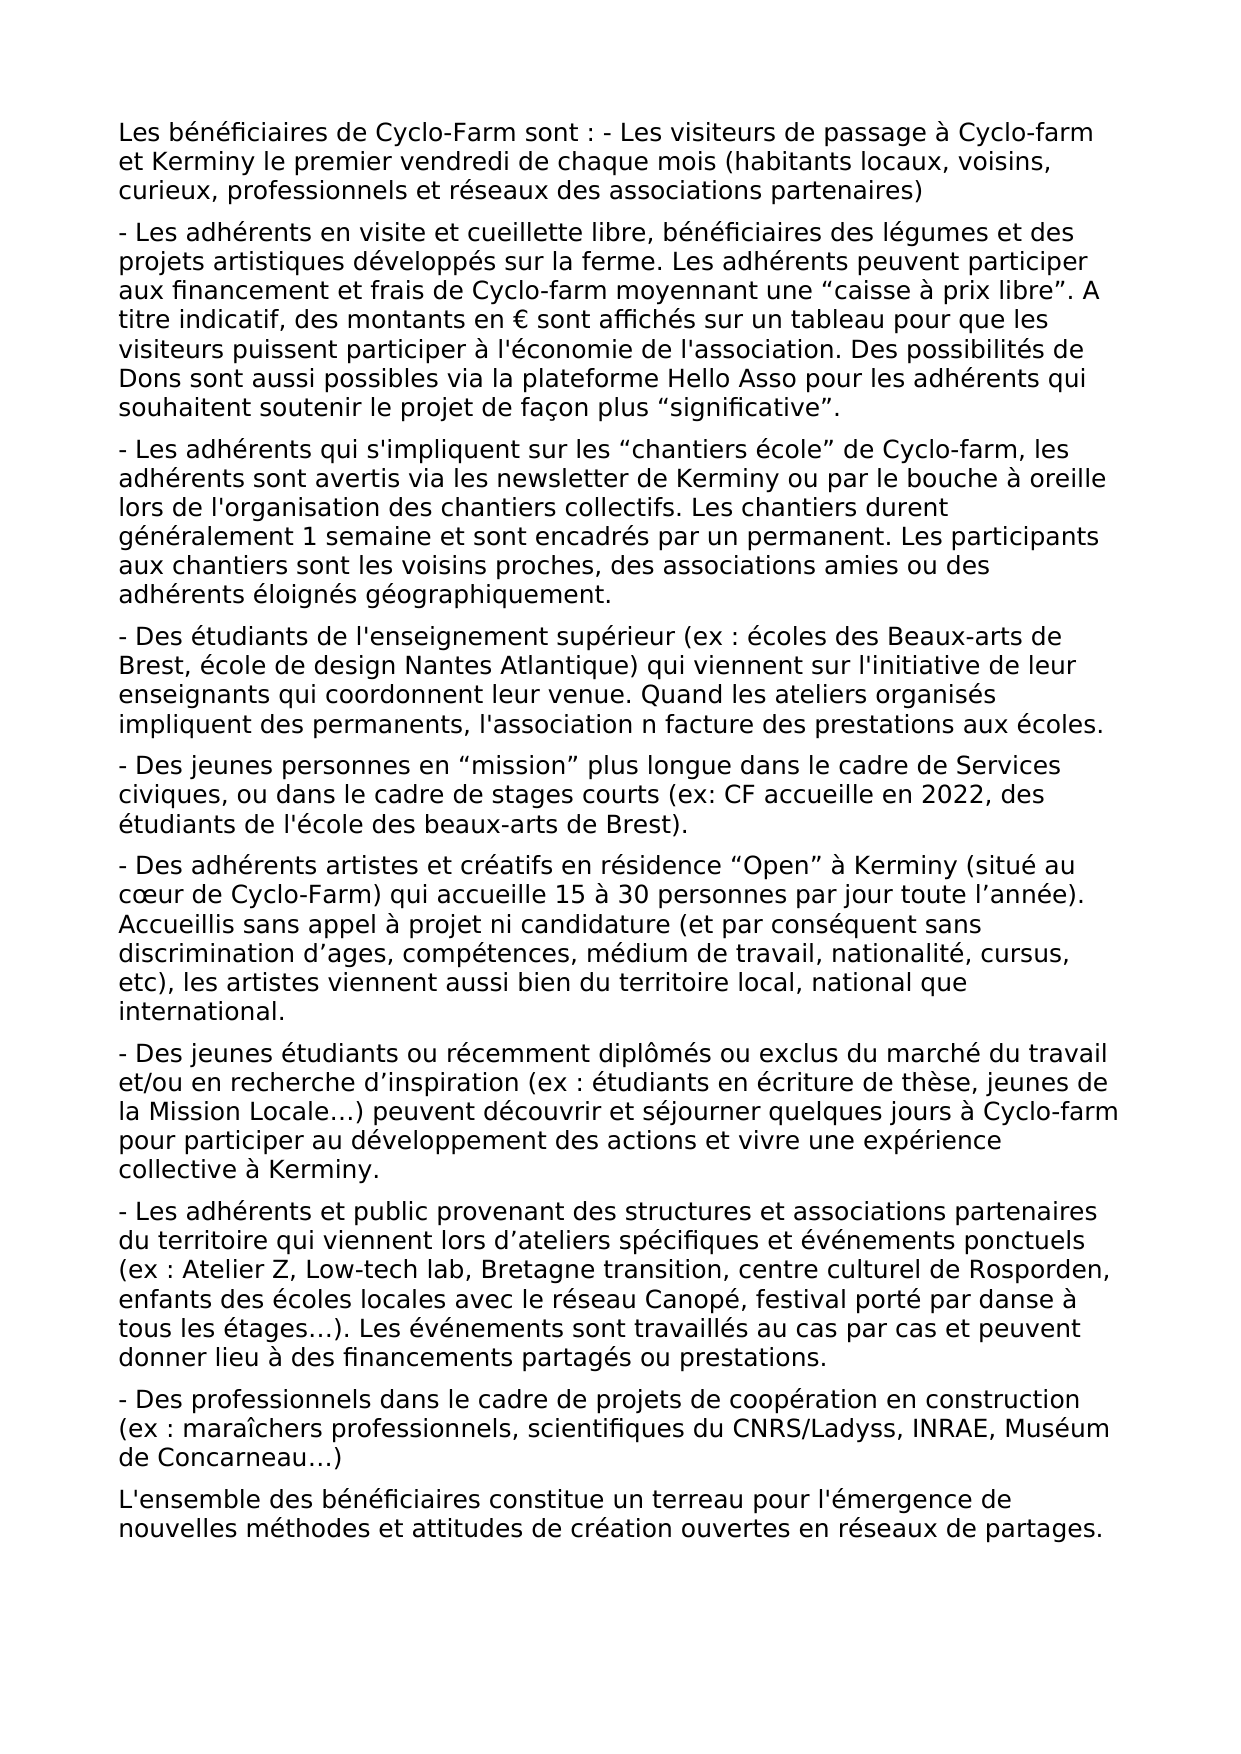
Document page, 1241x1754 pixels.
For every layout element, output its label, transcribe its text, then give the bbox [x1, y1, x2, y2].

text - Des adhérents artistes et créatifs en résidence “Open” à Kerminy (situé au cœur de Cyclo-Farm) qui accueille 15 à 30 personnes par jour toute l’année). Accueillis sans appel à projet ni candidature (et par conséquent sans discrimination d’ages, compétences, médium de travail, nationalité, cursus, etc), les artistes viennent aussi bien du territoire local, national que international. [118, 851, 1122, 1026]
text - Les adhérents qui s'impliquent sur les “chantiers école” de Cyclo-farm, les adhérents sont avertis via les newsletter de Kerminy ou par le bouche à oreille lors de l'organisation des chantiers collectifs. Les chantiers durent généralement 1 semaine et sont encadrés par un permanent. Les participants aux chantiers sont les voisins proches, des associations amies ou des adhérents éloignés géographiquement. [118, 435, 1122, 610]
text - Les adhérents en visite et cueillette libre, bénéficiaires des légumes et des projets artistiques développés sur la ferme. Les adhérents peuvent participer aux financement et frais de Cyclo-farm moyennant une “caisse à prix libre”. A titre indicatif, des montants en € sont affichés sur un tableau pour que les visiteurs puissent participer à l'économie de l'association. Des possibilités de Dons sont aussi possibles via la plateforme Hello Asso pour les adhérents qui souhaitent soutenir le projet de façon plus “significative”. [118, 218, 1122, 422]
text - Des professionnels dans le cadre de projets de coopération en construction (ex : maraîchers professionnels, scientifiques du CNRS/Ladyss, INRAE, Muséum de Concarneau…) [118, 1385, 1122, 1472]
text - Les adhérents et public provenant des structures et associations partenaires du territoire qui viennent lors d’ateliers spécifiques et événements ponctuels (ex : Atelier Z, Low-tech lab, Bretagne transition, centre culturel de Rosporden, enfants des écoles locales avec le réseau Canopé, festival porté par danse à tous les étages…). Les événements sont travaillés au cas par cas et peuvent donner lieu à des financements partagés ou prestations. [118, 1197, 1122, 1372]
text L'ensemble des bénéficiaires constitue un terreau pour l'émergence de nouvelles méthodes et attitudes de création ouvertes en réseaux de partages. [118, 1485, 1122, 1543]
text - Des jeunes étudiants ou récemment diplômés ou exclus du marché du travail et/ou en recherche d’inspiration (ex : étudiants en écriture de thèse, jeunes de la Mission Locale…) peuvent découvrir et séjourner quelques jours à Cyclo-farm pour participer au développement des actions et vivre une expérience collective à Kerminy. [118, 1039, 1122, 1185]
text - Des jeunes personnes en “mission” plus longue dans le cadre de Services civiques, ou dans le cadre de stages courts (ex: CF accueille en 2022, des étudiants de l'école des beaux-arts de Brest). [118, 751, 1122, 839]
text Les bénéficiaires de Cyclo-Farm sont : - Les visiteurs de passage à Cyclo-farm et Kerminy le premier vendredi de chaque mois (habitants locaux, voisins, curieux, professionnels et réseaux des associations partenaires) [118, 118, 1122, 206]
text - Des étudiants de l'enseignement supérieur (ex : écoles des Beaux-arts de Brest, école de design Nantes Atlantique) qui viennent sur l'initiative de leur enseignants qui coordonnent leur venue. Quand les ateliers organisés impliquent des permanents, l'association n facture des prestations aux écoles. [118, 622, 1122, 739]
